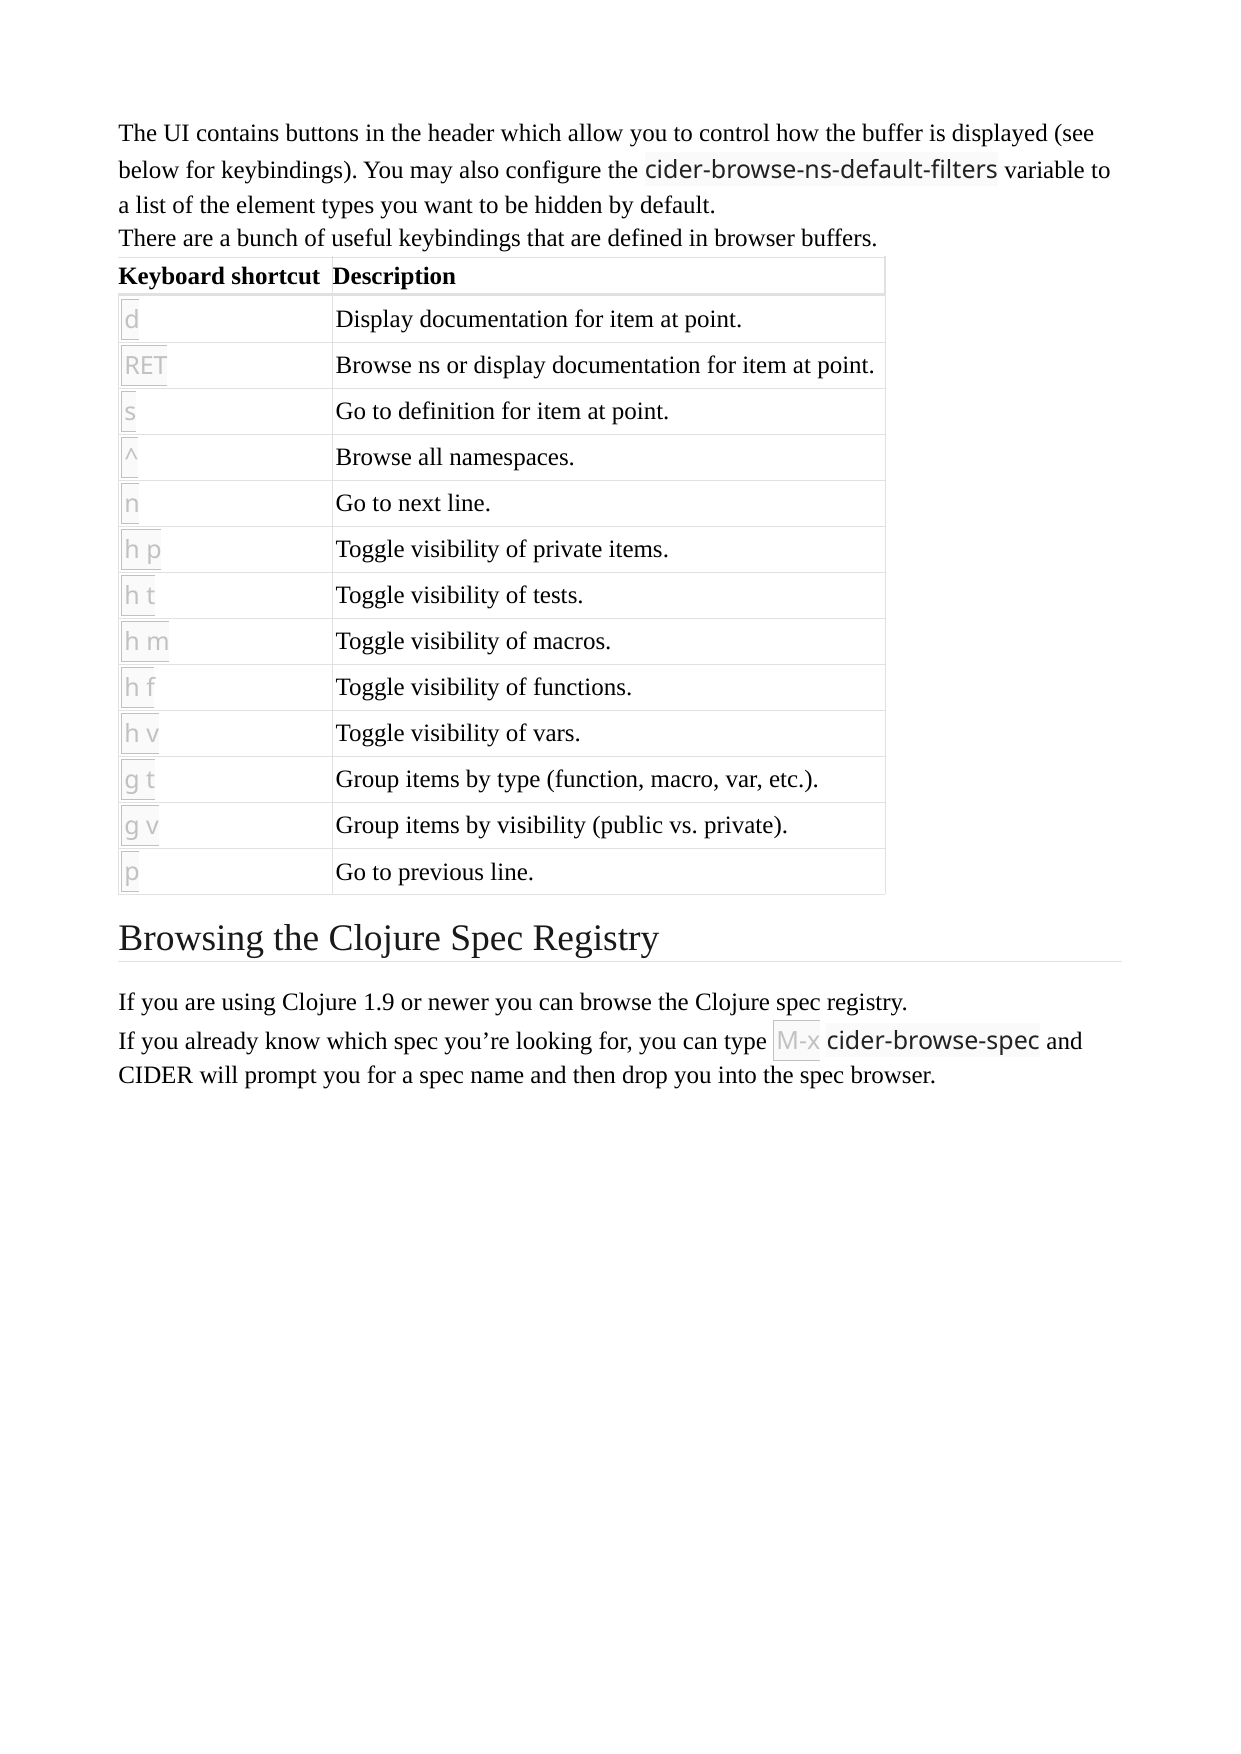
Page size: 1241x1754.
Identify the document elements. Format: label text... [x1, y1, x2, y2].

text The UI contains buttons in the header which allow you to control how the buffer is displayed (see below for keybindings). You may also configure the cider-browse-ns-default-filters variable to a list of the element types you want to be hidden by default. [118, 118, 1122, 219]
table_cell g t [119, 757, 332, 802]
table_cell Browse all namespaces. [333, 435, 885, 480]
table_cell Go to next line. [333, 481, 885, 526]
table_cell ^ [119, 435, 332, 480]
table_header Description [333, 258, 884, 292]
table_cell RET [119, 343, 332, 388]
table_cell Browse ns or display documentation for item at point. [333, 343, 885, 388]
table_cell h m [119, 619, 332, 664]
table_cell Toggle visibility of macros. [333, 619, 885, 664]
subtitle Browsing the Clojure Spec Registry [118, 915, 1122, 961]
text There are a bunch of useful keybindings that are defined in browser buffers. [118, 223, 1122, 252]
table_cell Go to previous line. [333, 849, 885, 894]
table_cell Toggle visibility of tests. [333, 573, 885, 618]
table_cell Group items by visibility (public vs. private). [333, 803, 885, 848]
table_cell g v [119, 803, 332, 848]
table_cell Toggle visibility of private items. [333, 527, 885, 572]
text If you already know which spec you’re looking for, you can type M-x cider-browse-spec and CIDER will prompt you for a spec name and then drop you into the spec browser. [118, 1019, 1122, 1088]
table_cell s [119, 389, 332, 434]
table_cell n [119, 481, 332, 526]
table_cell h p [119, 527, 332, 572]
table_header Keyboard shortcut [118, 258, 332, 292]
table_cell d [119, 296, 332, 342]
table_cell Display documentation for item at point. [333, 296, 885, 342]
table_cell Toggle visibility of functions. [333, 665, 885, 710]
table_cell Group items by type (function, macro, var, etc.). [333, 757, 885, 802]
text If you are using Clojure 1.9 or newer you can browse the Clojure spec registry. [118, 987, 1122, 1015]
table_cell h t [119, 573, 332, 618]
table_cell h v [119, 711, 332, 756]
table_cell Toggle visibility of vars. [333, 711, 885, 756]
table_cell Go to definition for item at point. [333, 389, 885, 434]
table_cell p [119, 849, 332, 894]
table_cell h f [119, 665, 332, 710]
